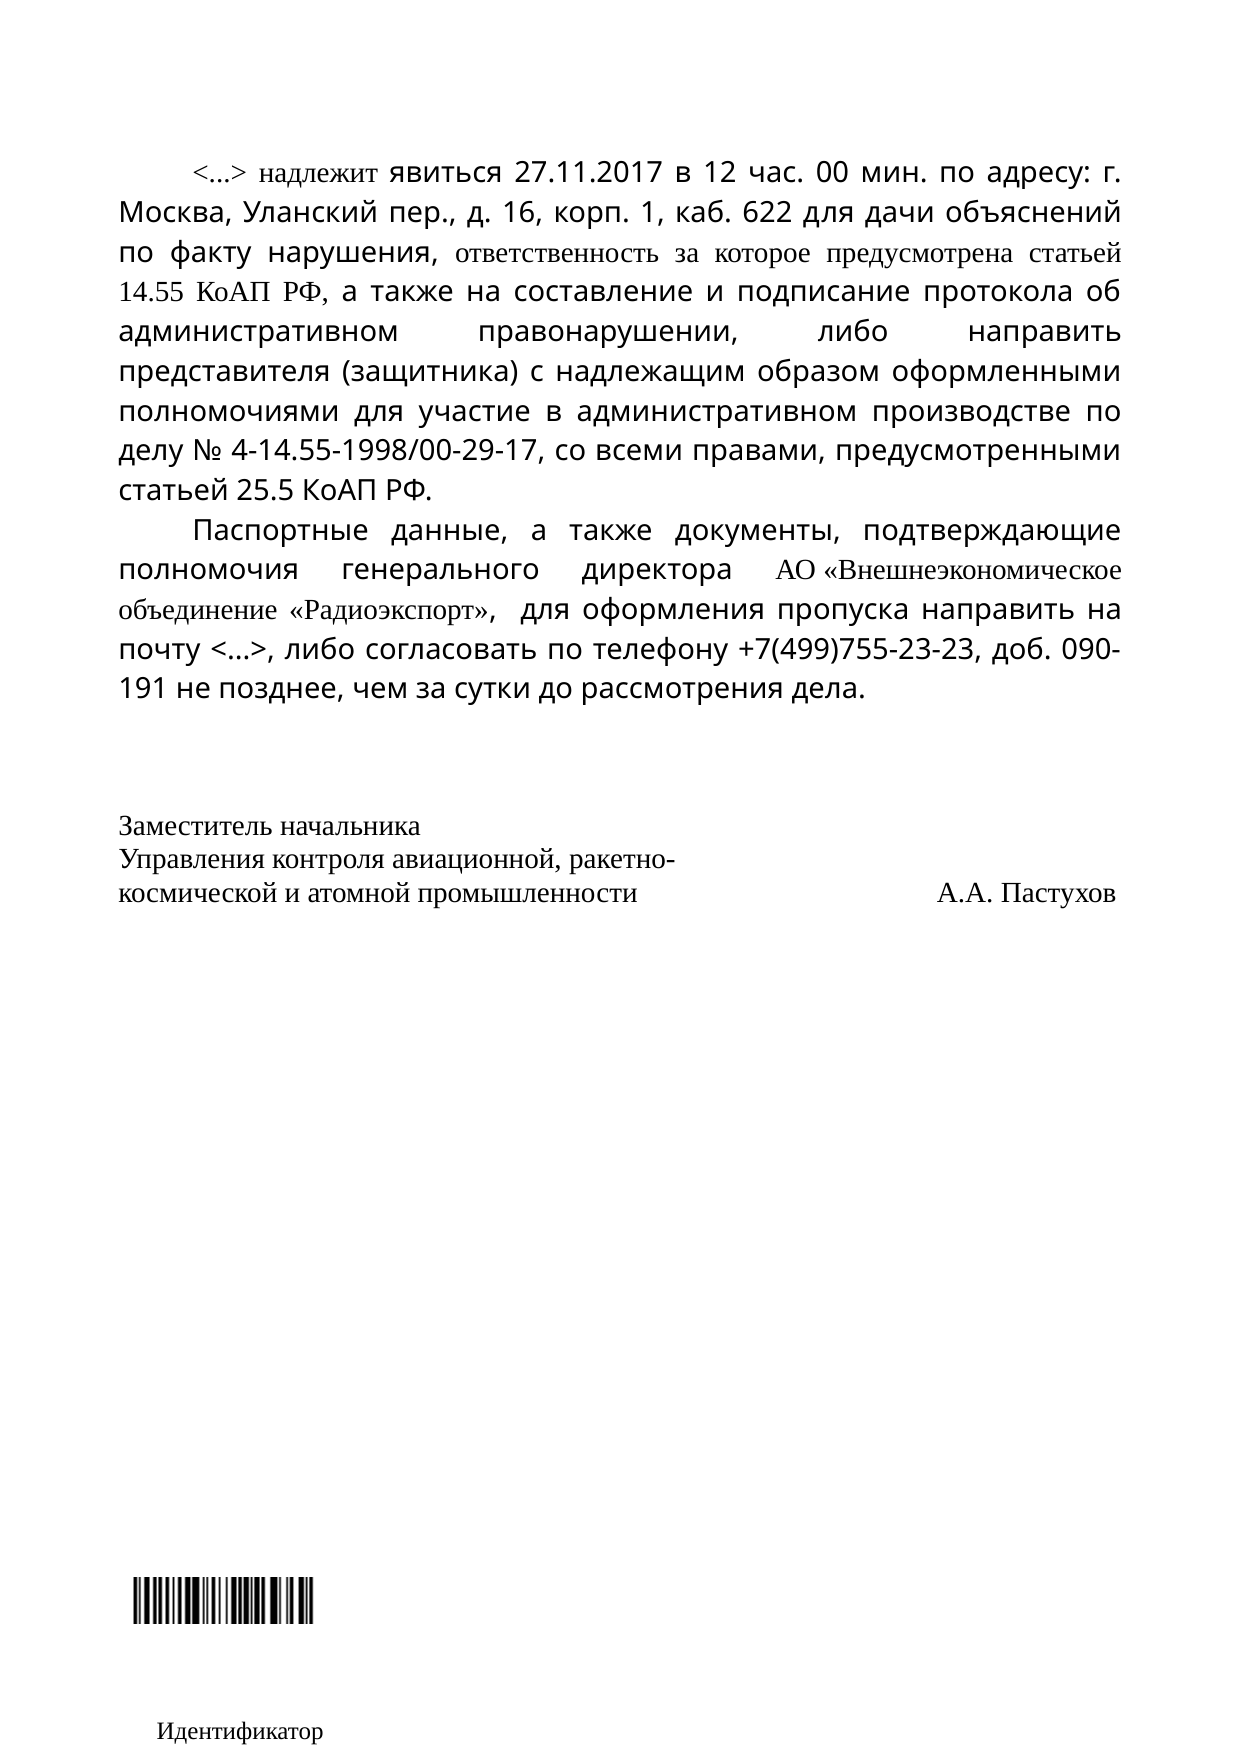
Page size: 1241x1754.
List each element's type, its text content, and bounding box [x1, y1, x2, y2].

picture [118, 1577, 331, 1624]
text Паспортные данные, а также документы, подтверждающие полномочия генерального директора АО «Внешнеэкономическое объединение «Радиоэкспорт», для оформления пропуска направить на почту <...>, либо согласовать по телефону +7(499)755-23-23, доб. 090-191 не позднее, чем за сутки до рассмотрения дела. [118, 509, 1122, 707]
text <...> надлежит явиться 27.11.2017 в 12 час. 00 мин. по адресу: г. Москва, Уланский пер., д. 16, корп. 1, каб. 622 для дачи объяснений по факту нарушения, ответственность за которое предусмотрена статьей 14.55 КоАП РФ, а также на составление и подписание протокола об административном правонарушении, либо направить представителя (защитника) с надлежащим образом оформленными полномочиями для участие в административном производстве по делу № 4-14.55-1998/00-29-17, со всеми правами, предусмотренными статьей 25.5 КоАП РФ. [118, 152, 1122, 509]
text Заместитель начальника [118, 808, 1122, 841]
text космической и атомной промышленности А.А. Пастухов [118, 875, 1122, 908]
text Управления контроля авиационной, ракетно- [118, 841, 1122, 875]
